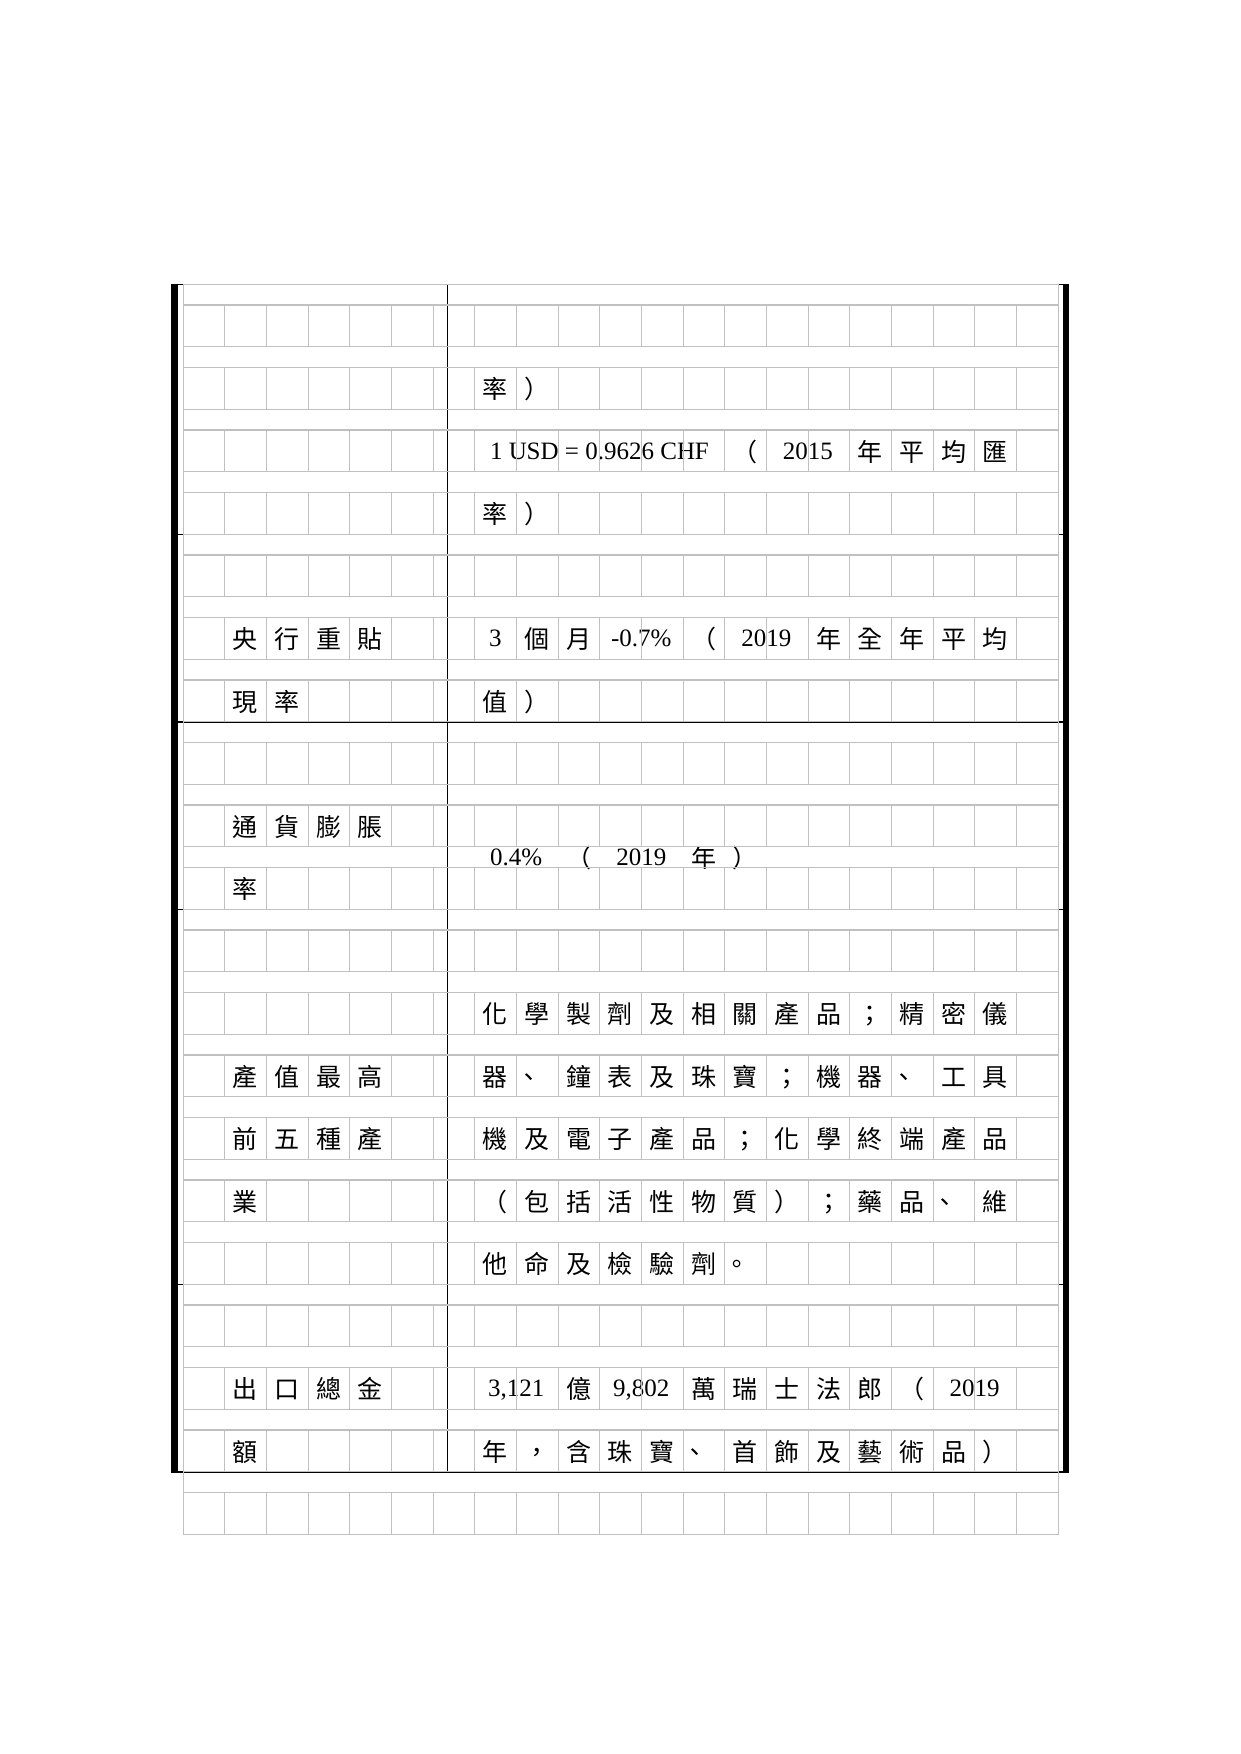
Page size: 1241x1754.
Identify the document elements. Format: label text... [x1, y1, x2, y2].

table_cell [267, 493, 308, 534]
table_cell 金 [350, 1368, 391, 1409]
table_cell [225, 368, 266, 409]
table_cell 0.4%（2019年） [725, 868, 766, 909]
table_cell 3個月-0.7%（2019年全年平均值） [517, 618, 558, 659]
table_cell [184, 535, 447, 554]
table_cell [225, 1306, 266, 1346]
table_cell [392, 1118, 433, 1159]
table_cell 3,121億9,802萬瑞士法郎（2019年，含珠寶、首飾及藝術品） [448, 1431, 474, 1471]
table_cell [184, 306, 224, 346]
table_cell 括 [559, 1181, 599, 1221]
table_cell 具 [975, 1056, 1016, 1096]
table_cell [392, 1181, 433, 1221]
table_cell 0.4%（2019年） [448, 743, 474, 784]
table_cell [392, 1243, 433, 1284]
table_cell 製 [559, 993, 599, 1034]
table_cell 0.4%（2019年） [559, 868, 599, 909]
table_cell 1 USD = 0.9937 CHF（2019年平均匯率） 1 USD = 0.9780 CHF（2018年平均匯率） 1 USD = 0.9846 CHF（2017年平均匯率） 1 USD = 0.9850 CHF（2016年平均匯率） 1 USD = 0.9626 CHF（2015年平均匯率） [448, 472, 1058, 492]
table_cell 出 [225, 1368, 266, 1409]
table_cell 。 [725, 1243, 766, 1284]
table_cell [350, 368, 391, 409]
table_cell 3,121億9,802萬瑞士法郎（2019年，含珠寶、首飾及藝術品） [600, 1368, 641, 1409]
table_cell 精 [892, 993, 933, 1034]
table_cell [1017, 1181, 1058, 1221]
table_cell [184, 1160, 447, 1179]
table_cell [267, 1181, 308, 1221]
table_cell [184, 472, 447, 492]
table_cell 驗 [642, 1243, 683, 1284]
table_cell [309, 1306, 349, 1346]
table_cell 脹 [350, 806, 391, 846]
table_cell [309, 868, 349, 909]
table_cell 3個月-0.7%（2019年全年平均值） [684, 556, 724, 596]
table_cell 性 [642, 1181, 683, 1221]
table_cell [892, 1243, 933, 1284]
table_cell 0.4%（2019年） [725, 743, 766, 784]
table_cell [350, 681, 391, 721]
table_cell （ [475, 1181, 516, 1221]
table_cell [767, 1243, 808, 1284]
table_cell 3,121億9,802萬瑞士法郎（2019年，含珠寶、首飾及藝術品） [448, 1368, 474, 1409]
table_cell 0.4%（2019年） [448, 806, 474, 846]
table_cell [434, 1181, 447, 1221]
table_cell 0.4%（2019年） [767, 868, 808, 909]
table_cell [392, 368, 433, 409]
table_cell [184, 1306, 224, 1346]
table_cell [267, 306, 308, 346]
table_cell 3,121億9,802萬瑞士法郎（2019年，含珠寶、首飾及藝術品） [809, 1368, 849, 1409]
table_cell [184, 681, 224, 721]
table_cell 0.4%（2019年） [699, 847, 738, 867]
table_cell 種 [309, 1118, 349, 1159]
table_cell 劑 [600, 993, 641, 1034]
table_cell [350, 556, 391, 596]
table_cell 通 [225, 806, 266, 846]
table_cell 包 [517, 1181, 558, 1221]
table_cell 0.4%（2019年） [809, 868, 849, 909]
table_cell 3個月-0.7%（2019年全年平均值） [600, 681, 641, 721]
table_cell [448, 910, 1058, 929]
table_cell [184, 618, 224, 659]
table_cell 0.4%（2019年） [684, 868, 724, 909]
table_cell 行 [267, 618, 308, 659]
table_cell 0.4%（2019年） [600, 868, 641, 909]
table_cell [184, 368, 224, 409]
table_cell 、 [517, 1056, 558, 1096]
table_cell 產 [350, 1118, 391, 1159]
table_cell [350, 431, 391, 471]
table_cell [184, 868, 224, 909]
table_cell [267, 1431, 308, 1471]
table_cell 3,121億9,802萬瑞士法郎（2019年，含珠寶、首飾及藝術品） [809, 1431, 849, 1471]
table_cell 3個月-0.7%（2019年全年平均值） [600, 556, 641, 596]
table_cell [184, 806, 224, 846]
table_cell 及 [642, 993, 683, 1034]
table_cell 3,121億9,802萬瑞士法郎（2019年，含珠寶、首飾及藝術品） [1017, 1368, 1058, 1409]
table_cell 3,121億9,802萬瑞士法郎（2019年，含珠寶、首飾及藝術品） [517, 1306, 558, 1346]
table_cell 貨 [267, 806, 308, 846]
table_cell 3,121億9,802萬瑞士法郎（2019年，含珠寶、首飾及藝術品） [975, 1306, 1016, 1346]
table_cell [309, 993, 349, 1034]
table_cell 3,121億9,802萬瑞士法郎（2019年，含珠寶、首飾及藝術品） [600, 1431, 641, 1471]
table_cell 3個月-0.7%（2019年全年平均值） [475, 618, 516, 659]
table_cell 器 [475, 1056, 516, 1096]
table_cell [267, 368, 308, 409]
table_cell 0.4%（2019年） [1059, 723, 1063, 909]
table_cell 產 [225, 1056, 266, 1096]
table_cell 0.4%（2019年） [600, 743, 641, 784]
table_cell [309, 1431, 349, 1471]
table_cell 率 [267, 681, 308, 721]
table_cell [434, 1056, 447, 1096]
table_cell 質 [725, 1181, 766, 1221]
table_cell [309, 493, 349, 534]
table_cell [434, 1431, 447, 1471]
table_cell [767, 931, 808, 971]
table_cell [434, 1368, 447, 1409]
table_cell 產 [767, 993, 808, 1034]
table_cell 3個月-0.7%（2019年全年平均值） [809, 556, 849, 596]
table_cell 學 [517, 993, 558, 1034]
table_cell 0.4%（2019年） [850, 806, 891, 846]
table_cell [184, 1431, 224, 1471]
table_cell 3,121億9,802萬瑞士法郎（2019年，含珠寶、首飾及藝術品） [448, 1347, 1058, 1367]
table_cell 0.4%（2019年） [642, 868, 683, 909]
table_cell 0.4%（2019年） [684, 806, 724, 846]
table_cell 3個月-0.7%（2019年全年平均值） [475, 556, 516, 596]
table_cell [392, 306, 433, 346]
table_cell [892, 931, 933, 971]
table_cell [267, 931, 308, 971]
table_cell 0.4%（2019年） [684, 743, 724, 784]
table_cell 0.4%（2019年） [892, 868, 933, 909]
table_cell 3,121億9,802萬瑞士法郎（2019年，含珠寶、首飾及藝術品） [600, 1306, 641, 1346]
table_cell [225, 306, 266, 346]
table_cell [350, 306, 391, 346]
table_cell 表 [600, 1056, 641, 1096]
table_cell 3個月-0.7%（2019年全年平均值） [448, 597, 1058, 617]
table_cell [184, 431, 224, 471]
table_cell 及 [642, 1056, 683, 1096]
table_cell 3,121億9,802萬瑞士法郎（2019年，含珠寶、首飾及藝術品） [642, 1431, 683, 1471]
table_cell 相 [684, 993, 724, 1034]
table_cell 3,121億9,802萬瑞士法郎（2019年，含珠寶、首飾及藝術品） [559, 1306, 599, 1346]
table_cell 0.4%（2019年） [725, 806, 766, 846]
table_cell 3,121億9,802萬瑞士法郎（2019年，含珠寶、首飾及藝術品） [1059, 1285, 1063, 1471]
table_cell [975, 1243, 1016, 1284]
table_cell 及 [517, 1118, 558, 1159]
table_cell 前 [225, 1118, 266, 1159]
table_cell ； [725, 1118, 766, 1159]
table_cell 工 [934, 1056, 974, 1096]
table_cell 0.4%（2019年） [934, 868, 974, 909]
table_cell [184, 993, 224, 1034]
table_cell 0.4%（2019年） [809, 743, 849, 784]
table_cell 品 [892, 1181, 933, 1221]
table_cell 3,121億9,802萬瑞士法郎（2019年，含珠寶、首飾及藝術品） [448, 1285, 1058, 1304]
table_cell 口 [267, 1368, 308, 1409]
table_cell 重 [309, 618, 349, 659]
table_cell [448, 1222, 1058, 1242]
table_cell [392, 556, 433, 596]
table_cell 1 USD = 0.9937 CHF（2019年平均匯率） 1 USD = 0.9780 CHF（2018年平均匯率） 1 USD = 0.9846 CHF（2017年平均匯率） 1 USD = 0.9850 CHF（2016年平均匯率） 1 USD = 0.9626 CHF（2015年平均匯率） [448, 285, 1058, 304]
table_cell [184, 660, 447, 679]
table_cell [309, 931, 349, 971]
table_cell 3,121億9,802萬瑞士法郎（2019年，含珠寶、首飾及藝術品） [934, 1368, 974, 1409]
table_cell ； [809, 1181, 849, 1221]
table_cell 0.4%（2019年） [892, 743, 933, 784]
table_cell 0.4%（2019年） [934, 743, 974, 784]
table_cell 3個月-0.7%（2019年全年平均值） [767, 618, 808, 659]
table_cell [184, 1181, 224, 1221]
table_cell 3,121億9,802萬瑞士法郎（2019年，含珠寶、首飾及藝術品） [559, 1431, 599, 1471]
table_cell [392, 618, 433, 659]
table_cell 0.4%（2019年） [642, 743, 683, 784]
table_cell 3,121億9,802萬瑞士法郎（2019年，含珠寶、首飾及藝術品） [892, 1431, 933, 1471]
table_cell 0.4%（2019年） [975, 806, 1016, 846]
table_cell 3,121億9,802萬瑞士法郎（2019年，含珠寶、首飾及藝術品） [448, 1306, 474, 1346]
table_cell 3,121億9,802萬瑞士法郎（2019年，含珠寶、首飾及藝術品） [725, 1368, 766, 1409]
table_cell 膨 [309, 806, 349, 846]
table_cell 、 [934, 1181, 974, 1221]
table_cell 業 [225, 1181, 266, 1221]
table_cell [392, 743, 433, 784]
table_cell [267, 1243, 308, 1284]
table_cell 3個月-0.7%（2019年全年平均值） [559, 681, 599, 721]
table_cell 器 [850, 1056, 891, 1096]
table_cell [184, 847, 447, 867]
table_cell [725, 931, 766, 971]
table_cell [267, 993, 308, 1034]
table_cell 0.4%（2019年） [1017, 868, 1058, 909]
table_cell 活 [600, 1181, 641, 1221]
table_cell [184, 910, 447, 929]
table_cell [434, 1243, 447, 1284]
table_cell 化 [475, 993, 516, 1034]
table_cell 高 [350, 1056, 391, 1096]
table_cell [184, 1056, 224, 1096]
table_cell 電 [559, 1118, 599, 1159]
table_cell [184, 743, 224, 784]
table_cell [642, 931, 683, 971]
table_cell [267, 868, 308, 909]
table_cell [448, 1097, 1058, 1117]
table_cell [178, 1285, 183, 1471]
table_cell 0.4%（2019年） [559, 743, 599, 784]
table_cell 3個月-0.7%（2019年全年平均值） [684, 681, 724, 721]
table_cell [434, 431, 447, 471]
table_cell 3個月-0.7%（2019年全年平均值） [809, 681, 849, 721]
table_cell [448, 1160, 1058, 1179]
table_cell 品 [684, 1118, 724, 1159]
table_cell 藥 [850, 1181, 891, 1221]
table_cell [267, 431, 308, 471]
table_cell [434, 493, 447, 534]
table_cell 0.4%（2019年） [892, 806, 933, 846]
table_cell 3個月-0.7%（2019年全年平均值） [767, 681, 808, 721]
table_cell [350, 1243, 391, 1284]
table_cell 學 [809, 1118, 849, 1159]
table_cell 0.4%（2019年） [975, 868, 1016, 909]
table_cell 0.4%（2019年） [517, 743, 558, 784]
table_cell 3個月-0.7%（2019年全年平均值） [1017, 681, 1058, 721]
table_cell [225, 431, 266, 471]
table_cell [267, 1306, 308, 1346]
table_cell 3,121億9,802萬瑞士法郎（2019年，含珠寶、首飾及藝術品） [448, 1410, 1058, 1429]
table_cell [392, 1056, 433, 1096]
table_cell ； [850, 993, 891, 1034]
table_cell 3個月-0.7%（2019年全年平均值） [559, 618, 599, 659]
table_cell [184, 1097, 447, 1117]
table_cell [184, 931, 224, 971]
table_cell [350, 1181, 391, 1221]
table_cell 3個月-0.7%（2019年全年平均值） [975, 681, 1016, 721]
table_cell [434, 806, 447, 846]
table_cell [350, 993, 391, 1034]
table_cell [392, 1306, 433, 1346]
table_cell 維 [975, 1181, 1016, 1221]
table_cell 0.4%（2019年） [809, 806, 849, 846]
table_cell 央 [225, 618, 266, 659]
table_cell [178, 910, 183, 1284]
table_cell 他 [475, 1243, 516, 1284]
table_cell 3,121億9,802萬瑞士法郎（2019年，含珠寶、首飾及藝術品） [684, 1431, 724, 1471]
table_cell [934, 1243, 974, 1284]
table_cell [392, 493, 433, 534]
table_cell 3個月-0.7%（2019年全年平均值） [1017, 556, 1058, 596]
table_cell ） [767, 1181, 808, 1221]
table_cell [850, 931, 891, 971]
table_cell 3個月-0.7%（2019年全年平均值） [1059, 535, 1063, 721]
table_cell [1017, 1056, 1058, 1096]
table_cell [809, 1243, 849, 1284]
table_cell 率 [225, 868, 266, 909]
table_cell 3個月-0.7%（2019年全年平均值） [892, 618, 933, 659]
table_cell [434, 993, 447, 1034]
table_cell [184, 493, 224, 534]
table_cell 1 USD = 0.9937 CHF（2019年平均匯率） 1 USD = 0.9780 CHF（2018年平均匯率） 1 USD = 0.9846 CHF（2017年平均匯率） 1 USD = 0.9850 CHF（2016年平均匯率） 1 USD = 0.9626 CHF（2015年平均匯率） [448, 347, 1058, 367]
table_cell 額 [225, 1431, 266, 1471]
table_cell [184, 1243, 224, 1284]
table_cell 3,121億9,802萬瑞士法郎（2019年，含珠寶、首飾及藝術品） [850, 1368, 891, 1409]
table_cell [434, 743, 447, 784]
table_cell 3,121億9,802萬瑞士法郎（2019年，含珠寶、首飾及藝術品） [892, 1368, 933, 1409]
table_cell [392, 806, 433, 846]
table_cell 3,121億9,802萬瑞士法郎（2019年，含珠寶、首飾及藝術品） [809, 1306, 849, 1346]
table_cell 3,121億9,802萬瑞士法郎（2019年，含珠寶、首飾及藝術品） [475, 1431, 516, 1471]
table_cell 3,121億9,802萬瑞士法郎（2019年，含珠寶、首飾及藝術品） [642, 1368, 683, 1409]
table_cell [225, 556, 266, 596]
table_cell [184, 1368, 224, 1409]
table_cell 0.4%（2019年） [850, 868, 891, 909]
table_cell [392, 1368, 433, 1409]
table_cell [184, 723, 447, 742]
table_cell [350, 743, 391, 784]
table_cell [184, 285, 447, 304]
table_cell 3,121億9,802萬瑞士法郎（2019年，含珠寶、首飾及藝術品） [934, 1306, 974, 1346]
table_cell 0.4%（2019年） [767, 806, 808, 846]
table_cell [184, 1222, 447, 1242]
table_cell [1017, 993, 1058, 1034]
table_cell [184, 556, 224, 596]
table_cell 3,121億9,802萬瑞士法郎（2019年，含珠寶、首飾及藝術品） [850, 1306, 891, 1346]
table_cell [434, 306, 447, 346]
table_cell [309, 743, 349, 784]
table_cell [434, 931, 447, 971]
table_cell [1059, 910, 1063, 1284]
table_cell 品 [809, 993, 849, 1034]
table_cell 3,121億9,802萬瑞士法郎（2019年，含珠寶、首飾及藝術品） [1017, 1431, 1058, 1471]
table_cell [392, 681, 433, 721]
table_cell [392, 993, 433, 1034]
table_cell [350, 868, 391, 909]
table_cell 及 [559, 1243, 599, 1284]
table_cell 3個月-0.7%（2019年全年平均值） [517, 556, 558, 596]
table_cell [350, 931, 391, 971]
table_cell [309, 681, 349, 721]
table_cell 3個月-0.7%（2019年全年平均值） [448, 681, 474, 721]
table_cell 檢 [600, 1243, 641, 1284]
table_cell [1017, 1118, 1058, 1159]
table_cell 0.4%（2019年） [1017, 743, 1058, 784]
table_cell [434, 618, 447, 659]
table_cell [434, 681, 447, 721]
table_cell 3,121億9,802萬瑞士法郎（2019年，含珠寶、首飾及藝術品） [975, 1431, 1016, 1471]
table_cell 3,121億9,802萬瑞士法郎（2019年，含珠寶、首飾及藝術品） [850, 1431, 891, 1471]
table_cell 3,121億9,802萬瑞士法郎（2019年，含珠寶、首飾及藝術品） [767, 1306, 808, 1346]
table_cell [434, 368, 447, 409]
table_cell [350, 1306, 391, 1346]
table_cell [267, 743, 308, 784]
table_cell [225, 743, 266, 784]
table_cell [475, 931, 516, 971]
table_cell [309, 556, 349, 596]
table_cell ； [767, 1056, 808, 1096]
table_cell 3,121億9,802萬瑞士法郎（2019年，含珠寶、首飾及藝術品） [934, 1431, 974, 1471]
table_cell 密 [934, 993, 974, 1034]
table_cell [178, 535, 183, 721]
table_cell 3,121億9,802萬瑞士法郎（2019年，含珠寶、首飾及藝術品） [684, 1368, 724, 1409]
table_cell 3,121億9,802萬瑞士法郎（2019年，含珠寶、首飾及藝術品） [559, 1368, 599, 1409]
table_cell 產 [934, 1118, 974, 1159]
table_cell 3個月-0.7%（2019年全年平均值） [600, 618, 641, 659]
table_cell [809, 931, 849, 971]
table_cell 0.4%（2019年） [559, 806, 599, 846]
table_cell 3個月-0.7%（2019年全年平均值） [934, 556, 974, 596]
table_cell [434, 1306, 447, 1346]
table_cell 3,121億9,802萬瑞士法郎（2019年，含珠寶、首飾及藝術品） [475, 1368, 516, 1409]
table_cell 0.4%（2019年） [585, 847, 704, 867]
table_cell 0.4%（2019年） [767, 743, 808, 784]
table_cell 0.4%（2019年） [448, 723, 1058, 742]
table_cell 3,121億9,802萬瑞士法郎（2019年，含珠寶、首飾及藝術品） [684, 1306, 724, 1346]
table_cell 3,121億9,802萬瑞士法郎（2019年，含珠寶、首飾及藝術品） [642, 1306, 683, 1346]
table_cell 3,121億9,802萬瑞士法郎（2019年，含珠寶、首飾及藝術品） [1017, 1306, 1058, 1346]
table_cell 3個月-0.7%（2019年全年平均值） [934, 618, 974, 659]
table_cell [392, 931, 433, 971]
table_cell 3個月-0.7%（2019年全年平均值） [559, 556, 599, 596]
table_cell 3個月-0.7%（2019年全年平均值） [448, 618, 474, 659]
table_cell 3,121億9,802萬瑞士法郎（2019年，含珠寶、首飾及藝術品） [767, 1431, 808, 1471]
table_cell [850, 1243, 891, 1284]
table_cell 0.4%（2019年） [517, 868, 558, 909]
table_cell 現 [225, 681, 266, 721]
table_cell 3個月-0.7%（2019年全年平均值） [850, 681, 891, 721]
table_cell [184, 1035, 447, 1054]
table_cell 端 [892, 1118, 933, 1159]
table_cell 0.4%（2019年） [448, 847, 587, 867]
table_cell 3個月-0.7%（2019年全年平均值） [642, 556, 683, 596]
table_cell [350, 493, 391, 534]
table_cell [392, 1431, 433, 1471]
table_cell 3個月-0.7%（2019年全年平均值） [850, 618, 891, 659]
table_cell [448, 972, 1058, 992]
table_cell 3,121億9,802萬瑞士法郎（2019年，含珠寶、首飾及藝術品） [975, 1368, 1016, 1409]
table_cell [309, 306, 349, 346]
table_cell [225, 993, 266, 1034]
table_cell 1 USD = 0.9937 CHF（2019年平均匯率） 1 USD = 0.9780 CHF（2018年平均匯率） 1 USD = 0.9846 CHF（2017年平均匯率） 1 USD = 0.9850 CHF（2016年平均匯率） 1 USD = 0.9626 CHF（2015年平均匯率） [448, 410, 1058, 429]
table_cell 、 [892, 1056, 933, 1096]
table_cell 3個月-0.7%（2019年全年平均值） [517, 681, 558, 721]
table_cell 3,121億9,802萬瑞士法郎（2019年，含珠寶、首飾及藝術品） [517, 1431, 558, 1471]
table_cell 3,121億9,802萬瑞士法郎（2019年，含珠寶、首飾及藝術品） [725, 1431, 766, 1471]
table_cell [184, 347, 447, 367]
table_cell 3,121億9,802萬瑞士法郎（2019年，含珠寶、首飾及藝術品） [892, 1306, 933, 1346]
table_cell 3,121億9,802萬瑞士法郎（2019年，含珠寶、首飾及藝術品） [767, 1368, 808, 1409]
table_cell 3個月-0.7%（2019年全年平均值） [448, 535, 1058, 554]
table_cell [225, 931, 266, 971]
table_cell 機 [475, 1118, 516, 1159]
table_cell 命 [517, 1243, 558, 1284]
table_cell 機 [809, 1056, 849, 1096]
table_cell 0.4%（2019年） [475, 868, 516, 909]
table_cell [684, 931, 724, 971]
table_cell [184, 785, 447, 804]
table_cell 3個月-0.7%（2019年全年平均值） [892, 681, 933, 721]
table_cell 儀 [975, 993, 1016, 1034]
table_cell 產 [642, 1118, 683, 1159]
table_cell 3個月-0.7%（2019年全年平均值） [725, 681, 766, 721]
table_cell [309, 1243, 349, 1284]
table_cell 0.4%（2019年） [850, 743, 891, 784]
table_cell 總 [309, 1368, 349, 1409]
table_cell 0.4%（2019年） [475, 806, 516, 846]
table_cell [448, 1035, 1058, 1054]
table_cell 關 [725, 993, 766, 1034]
table_cell 3個月-0.7%（2019年全年平均值） [892, 556, 933, 596]
table_cell 鐘 [559, 1056, 599, 1096]
table_cell 3個月-0.7%（2019年全年平均值） [448, 660, 1058, 679]
table_cell 0.4%（2019年） [642, 806, 683, 846]
table_cell [225, 493, 266, 534]
table_cell 0.4%（2019年） [475, 743, 516, 784]
table_cell 化 [767, 1118, 808, 1159]
table_cell 終 [850, 1118, 891, 1159]
table_cell 寶 [725, 1056, 766, 1096]
table_cell 3個月-0.7%（2019年全年平均值） [448, 556, 474, 596]
table_cell 3,121億9,802萬瑞士法郎（2019年，含珠寶、首飾及藝術品） [725, 1306, 766, 1346]
table_cell 0.4%（2019年） [517, 806, 558, 846]
table_cell 3個月-0.7%（2019年全年平均值） [475, 681, 516, 721]
table_cell 0.4%（2019年） [600, 806, 641, 846]
table_cell 3個月-0.7%（2019年全年平均值） [767, 556, 808, 596]
table_cell 品 [975, 1118, 1016, 1159]
table_cell [184, 410, 447, 429]
table_cell [434, 868, 447, 909]
table_cell 0.4%（2019年） [448, 785, 1058, 804]
table_cell [184, 1285, 447, 1304]
table_cell [1017, 1243, 1058, 1284]
table_cell [178, 285, 183, 534]
table_cell [267, 556, 308, 596]
table_cell 0.4%（2019年） [934, 806, 974, 846]
table_cell 3個月-0.7%（2019年全年平均值） [975, 618, 1016, 659]
table_cell [309, 431, 349, 471]
table_cell 最 [309, 1056, 349, 1096]
table_cell [975, 931, 1016, 971]
table_cell [184, 972, 447, 992]
table_cell 3個月-0.7%（2019年全年平均值） [1017, 618, 1058, 659]
table_cell [434, 556, 447, 596]
table_cell 3,121億9,802萬瑞士法郎（2019年，含珠寶、首飾及藝術品） [517, 1368, 558, 1409]
table_cell 3個月-0.7%（2019年全年平均值） [975, 556, 1016, 596]
table_cell 3個月-0.7%（2019年全年平均值） [725, 618, 766, 659]
table_cell 五 [267, 1118, 308, 1159]
table_cell [309, 368, 349, 409]
table_cell 子 [600, 1118, 641, 1159]
table_cell [184, 1118, 224, 1159]
table_cell 3個月-0.7%（2019年全年平均值） [934, 681, 974, 721]
table_cell 珠 [684, 1056, 724, 1096]
table_cell 劑 [684, 1243, 724, 1284]
table_cell [184, 597, 447, 617]
table_cell 3個月-0.7%（2019年全年平均值） [642, 618, 683, 659]
table_cell 3個月-0.7%（2019年全年平均值） [642, 681, 683, 721]
table_cell [184, 1410, 447, 1429]
table_cell [934, 931, 974, 971]
table_cell [309, 1181, 349, 1221]
table_cell [559, 931, 599, 971]
table_cell 3,121億9,802萬瑞士法郎（2019年，含珠寶、首飾及藝術品） [475, 1306, 516, 1346]
table_cell [350, 1431, 391, 1471]
table_cell [600, 931, 641, 971]
table_cell 3個月-0.7%（2019年全年平均值） [725, 556, 766, 596]
table_cell [434, 1118, 447, 1159]
table_cell 值 [267, 1056, 308, 1096]
table_cell [184, 1347, 447, 1367]
table_cell 物 [684, 1181, 724, 1221]
table_cell [1017, 931, 1058, 971]
table_cell [392, 868, 433, 909]
table_cell 3個月-0.7%（2019年全年平均值） [809, 618, 849, 659]
table_cell [178, 723, 183, 909]
table_cell [517, 931, 558, 971]
table_cell [392, 431, 433, 471]
table_cell 0.4%（2019年） [736, 847, 1058, 867]
table_cell 3個月-0.7%（2019年全年平均值） [684, 618, 724, 659]
table_cell 貼 [350, 618, 391, 659]
table_cell 0.4%（2019年） [975, 743, 1016, 784]
table_cell 0.4%（2019年） [1017, 806, 1058, 846]
table_cell 0.4%（2019年） [448, 868, 474, 909]
table_cell 3個月-0.7%（2019年全年平均值） [850, 556, 891, 596]
table_cell [225, 1243, 266, 1284]
